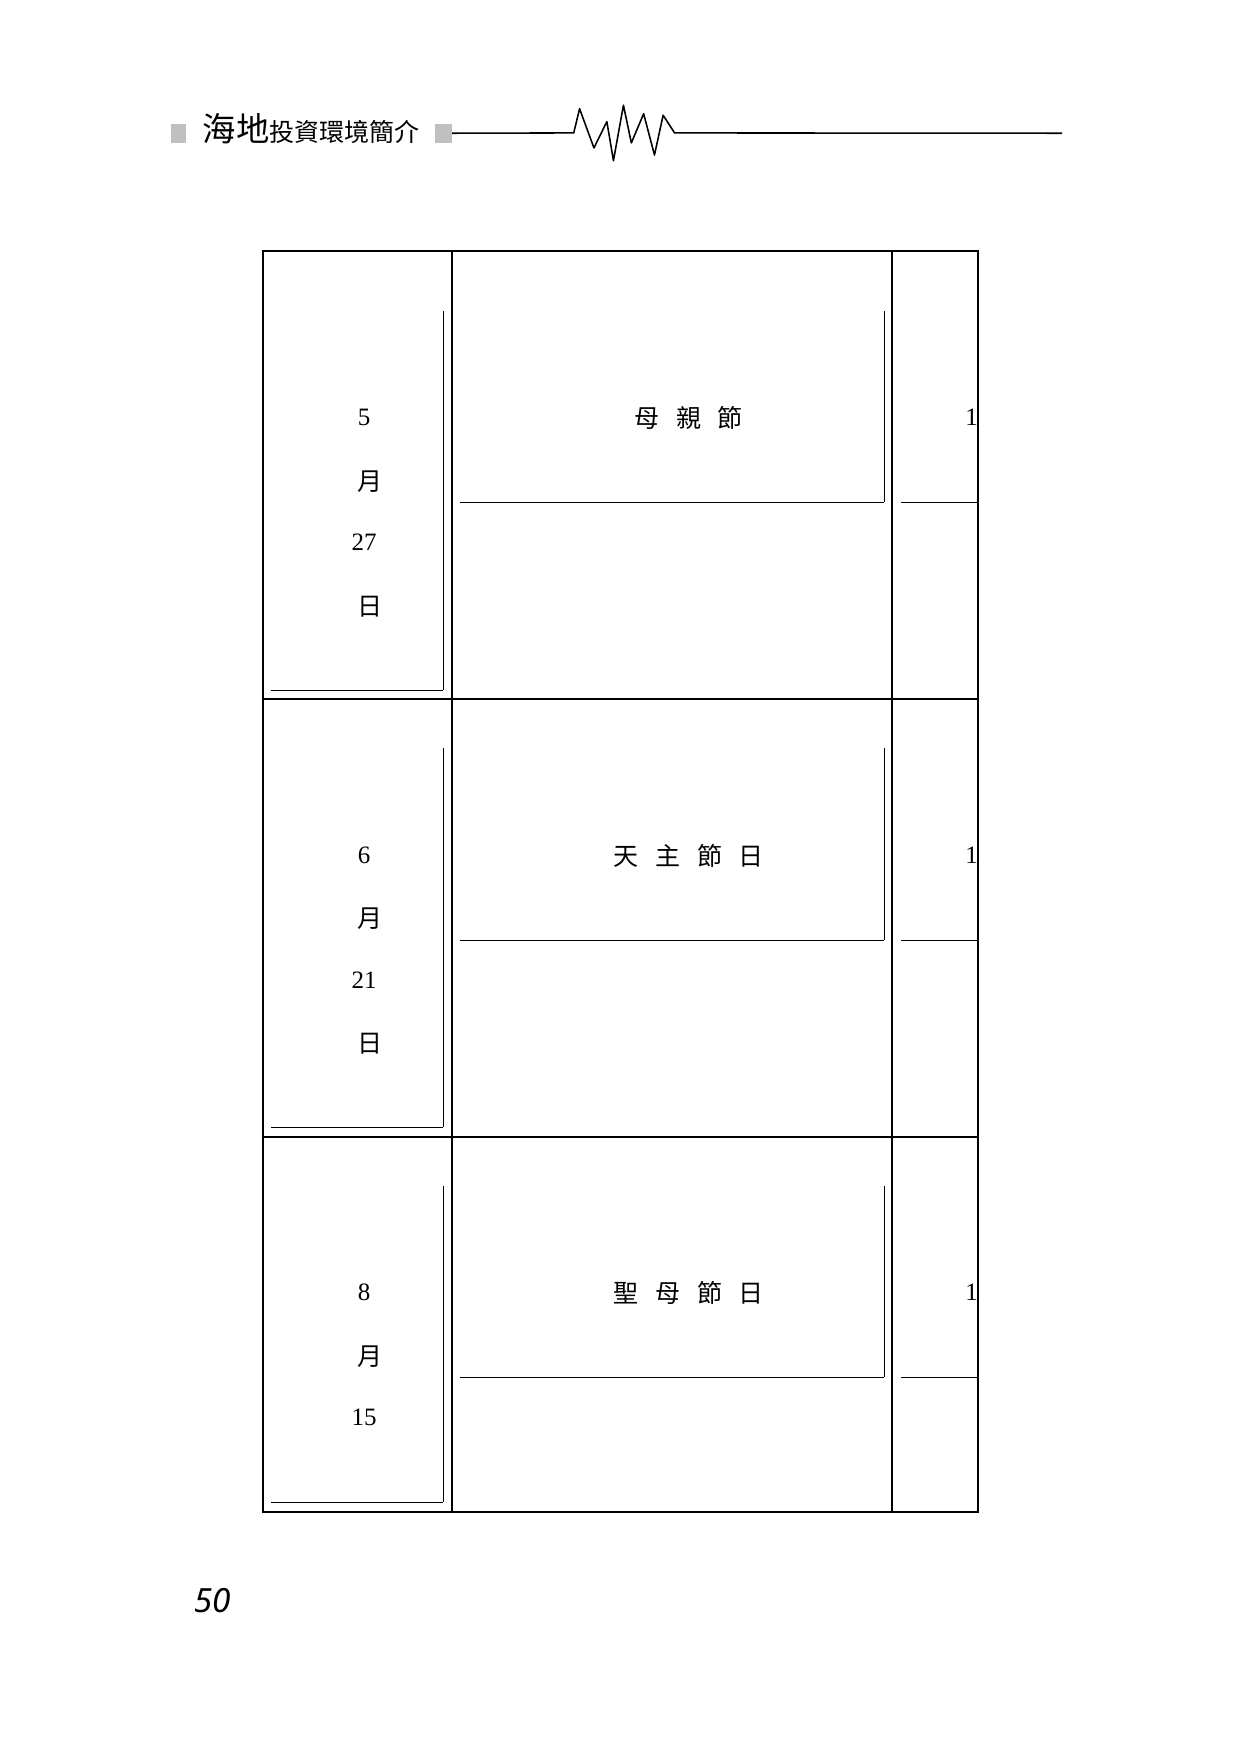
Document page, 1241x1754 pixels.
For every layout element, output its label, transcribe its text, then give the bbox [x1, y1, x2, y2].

table_cell 母親節 [453, 252, 891, 698]
table_cell 5月27日 [264, 252, 451, 698]
table_cell 8月15 [264, 1138, 451, 1511]
table_cell 1 [893, 700, 977, 1136]
table_cell 天主節日 [453, 700, 891, 1136]
table_cell 聖母節日 [453, 1138, 891, 1511]
table_cell 1 [893, 252, 977, 698]
table_cell 6月21日 [264, 700, 451, 1136]
table_cell 1 [893, 1138, 977, 1511]
